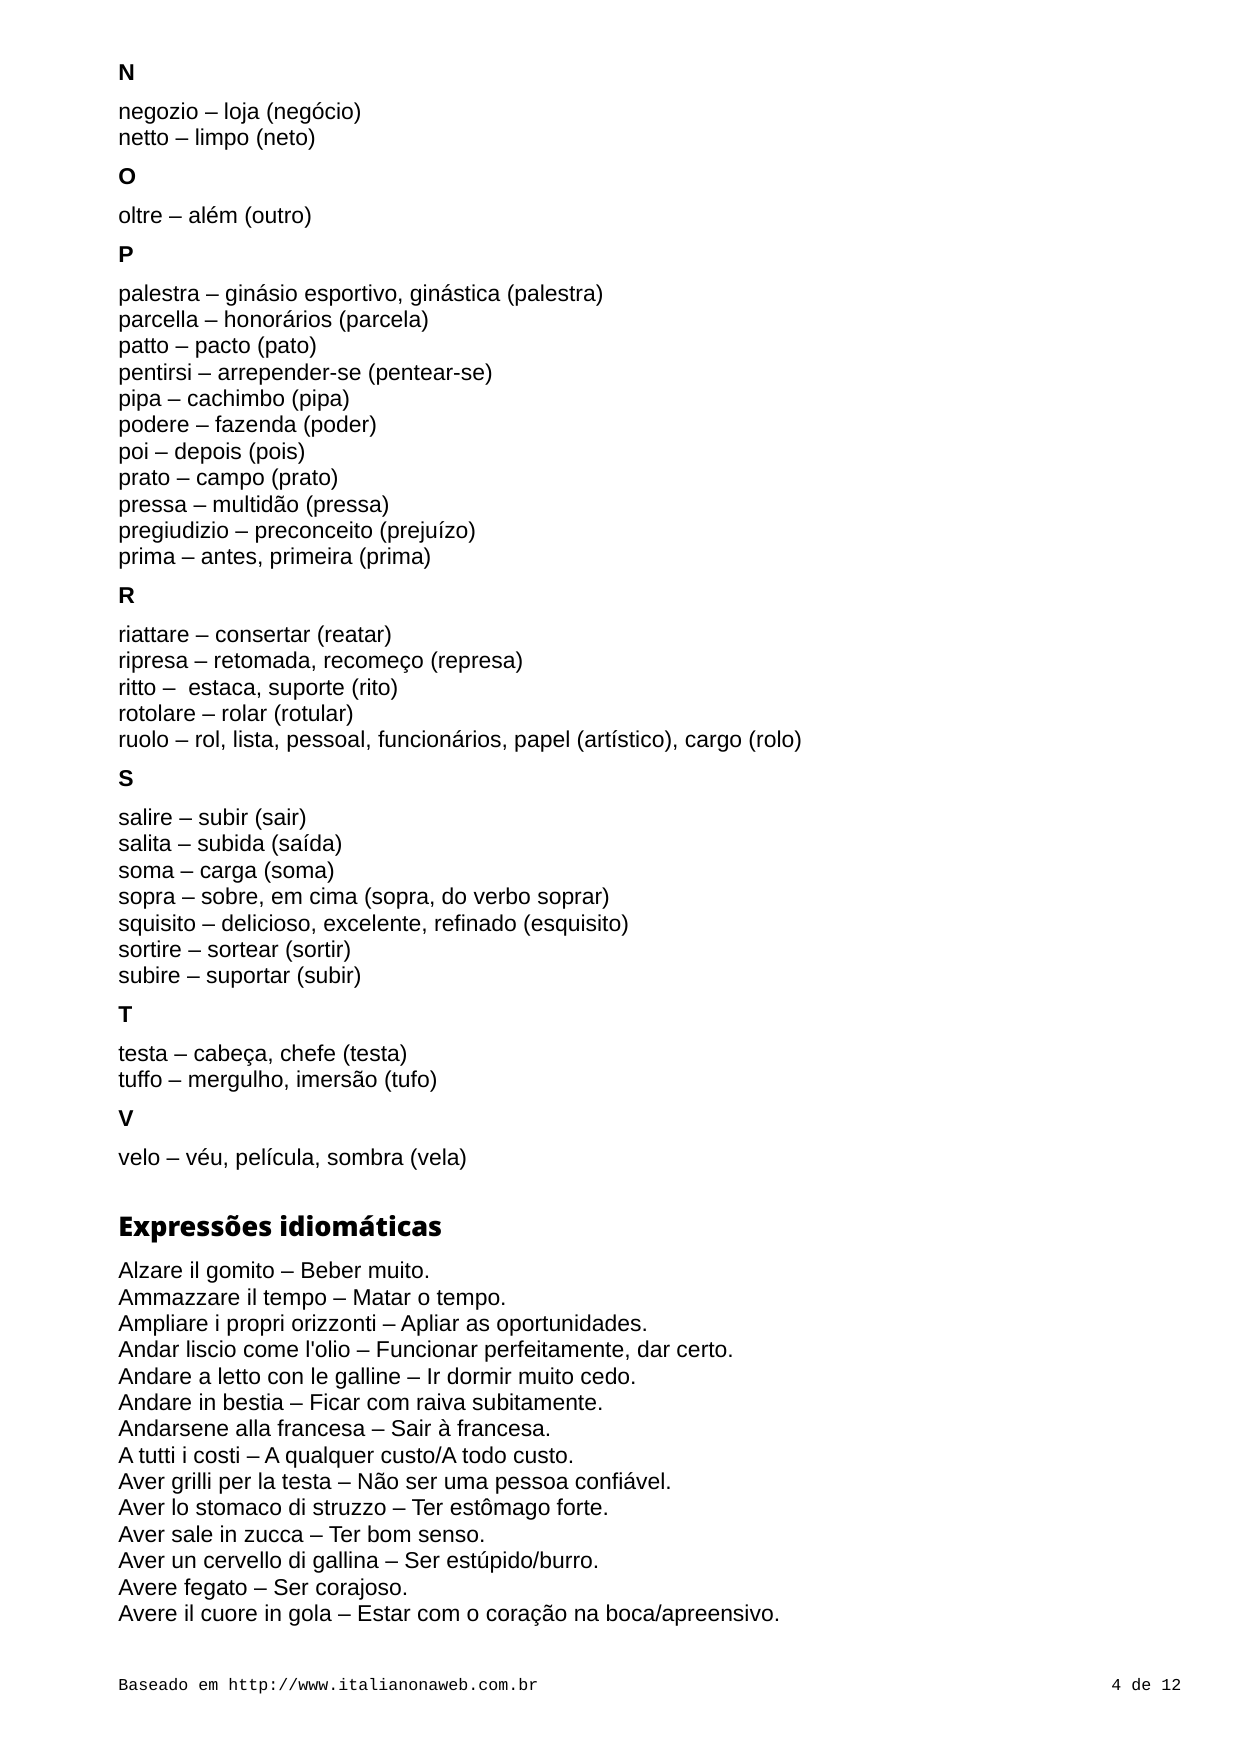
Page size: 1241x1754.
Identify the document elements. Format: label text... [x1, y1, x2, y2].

text ritto – estaca, suporte (rito) [118, 674, 1181, 700]
text Aver sale in zucca – Ter bom senso. [118, 1521, 1181, 1547]
text ripresa – retomada, recomeço (represa) [118, 647, 1181, 674]
text Avere il cuore in gola – Estar com o coração na boca/apreensivo. [118, 1600, 1181, 1626]
text Aver lo stomaco di struzzo – Ter estômago forte. [118, 1494, 1181, 1521]
text Andare a letto con le galline – Ir dormir muito cedo. [118, 1363, 1181, 1389]
text subire – suportar (subir) [118, 962, 1181, 988]
text A tutti i costi – A qualquer custo/A todo custo. [118, 1442, 1181, 1468]
text poi – depois (pois) [118, 438, 1181, 464]
text salire – subir (sair) [118, 804, 1181, 830]
text Avere fegato – Ser corajoso. [118, 1573, 1181, 1600]
text pipa – cachimbo (pipa) [118, 385, 1181, 411]
text oltre – além (outro) [118, 202, 1181, 228]
text testa – cabeça, chefe (testa) [118, 1040, 1181, 1066]
text velo – véu, película, sombra (vela) [118, 1144, 1181, 1170]
text pentirsi – arrepender-se (pentear-se) [118, 359, 1181, 385]
text pregiudizio – preconceito (prejuízo) [118, 517, 1181, 543]
text riattare – consertar (reatar) [118, 621, 1181, 647]
text Aver un cervello di gallina – Ser estúpido/burro. [118, 1547, 1181, 1573]
text pressa – multidão (pressa) [118, 491, 1181, 517]
text prato – campo (prato) [118, 464, 1181, 491]
text salita – subida (saída) [118, 830, 1181, 857]
text tuffo – mergulho, imersão (tufo) [118, 1066, 1181, 1093]
text Andar liscio come l'olio – Funcionar perfeitamente, dar certo. [118, 1336, 1181, 1363]
text parcella – honorários (parcela) [118, 306, 1181, 332]
text squisito – delicioso, excelente, refinado (esquisito) [118, 909, 1181, 936]
text T [118, 1001, 1181, 1027]
text podere – fazenda (poder) [118, 411, 1181, 438]
text palestra – ginásio esportivo, ginástica (palestra) [118, 280, 1181, 306]
text Alzare il gomito – Beber muito. [118, 1257, 1181, 1283]
text Andarsene alla francesa – Sair à francesa. [118, 1415, 1181, 1442]
text R [118, 582, 1181, 608]
text S [118, 765, 1181, 792]
text negozio – loja (negócio) [118, 98, 1181, 124]
text patto – pacto (pato) [118, 332, 1181, 359]
text O [118, 163, 1181, 189]
text V [118, 1105, 1181, 1131]
text rotolare – rolar (rotular) [118, 700, 1181, 726]
text Aver grilli per la testa – Não ser uma pessoa confiável. [118, 1468, 1181, 1494]
text netto – limpo (neto) [118, 124, 1181, 151]
subtitle Expressões idiomáticas [118, 1208, 1181, 1245]
text Andare in bestia – Ficar com raiva subitamente. [118, 1389, 1181, 1415]
text sortire – sortear (sortir) [118, 936, 1181, 962]
text Ammazzare il tempo – Matar o tempo. [118, 1283, 1181, 1310]
text Ampliare i propri orizzonti – Apliar as oportunidades. [118, 1310, 1181, 1336]
text N [118, 59, 1181, 85]
text prima – antes, primeira (prima) [118, 543, 1181, 569]
text soma – carga (soma) [118, 857, 1181, 883]
text ruolo – rol, lista, pessoal, funcionários, papel (artístico), cargo (rolo) [118, 726, 1181, 753]
text sopra – sobre, em cima (sopra, do verbo soprar) [118, 883, 1181, 909]
text P [118, 241, 1181, 267]
